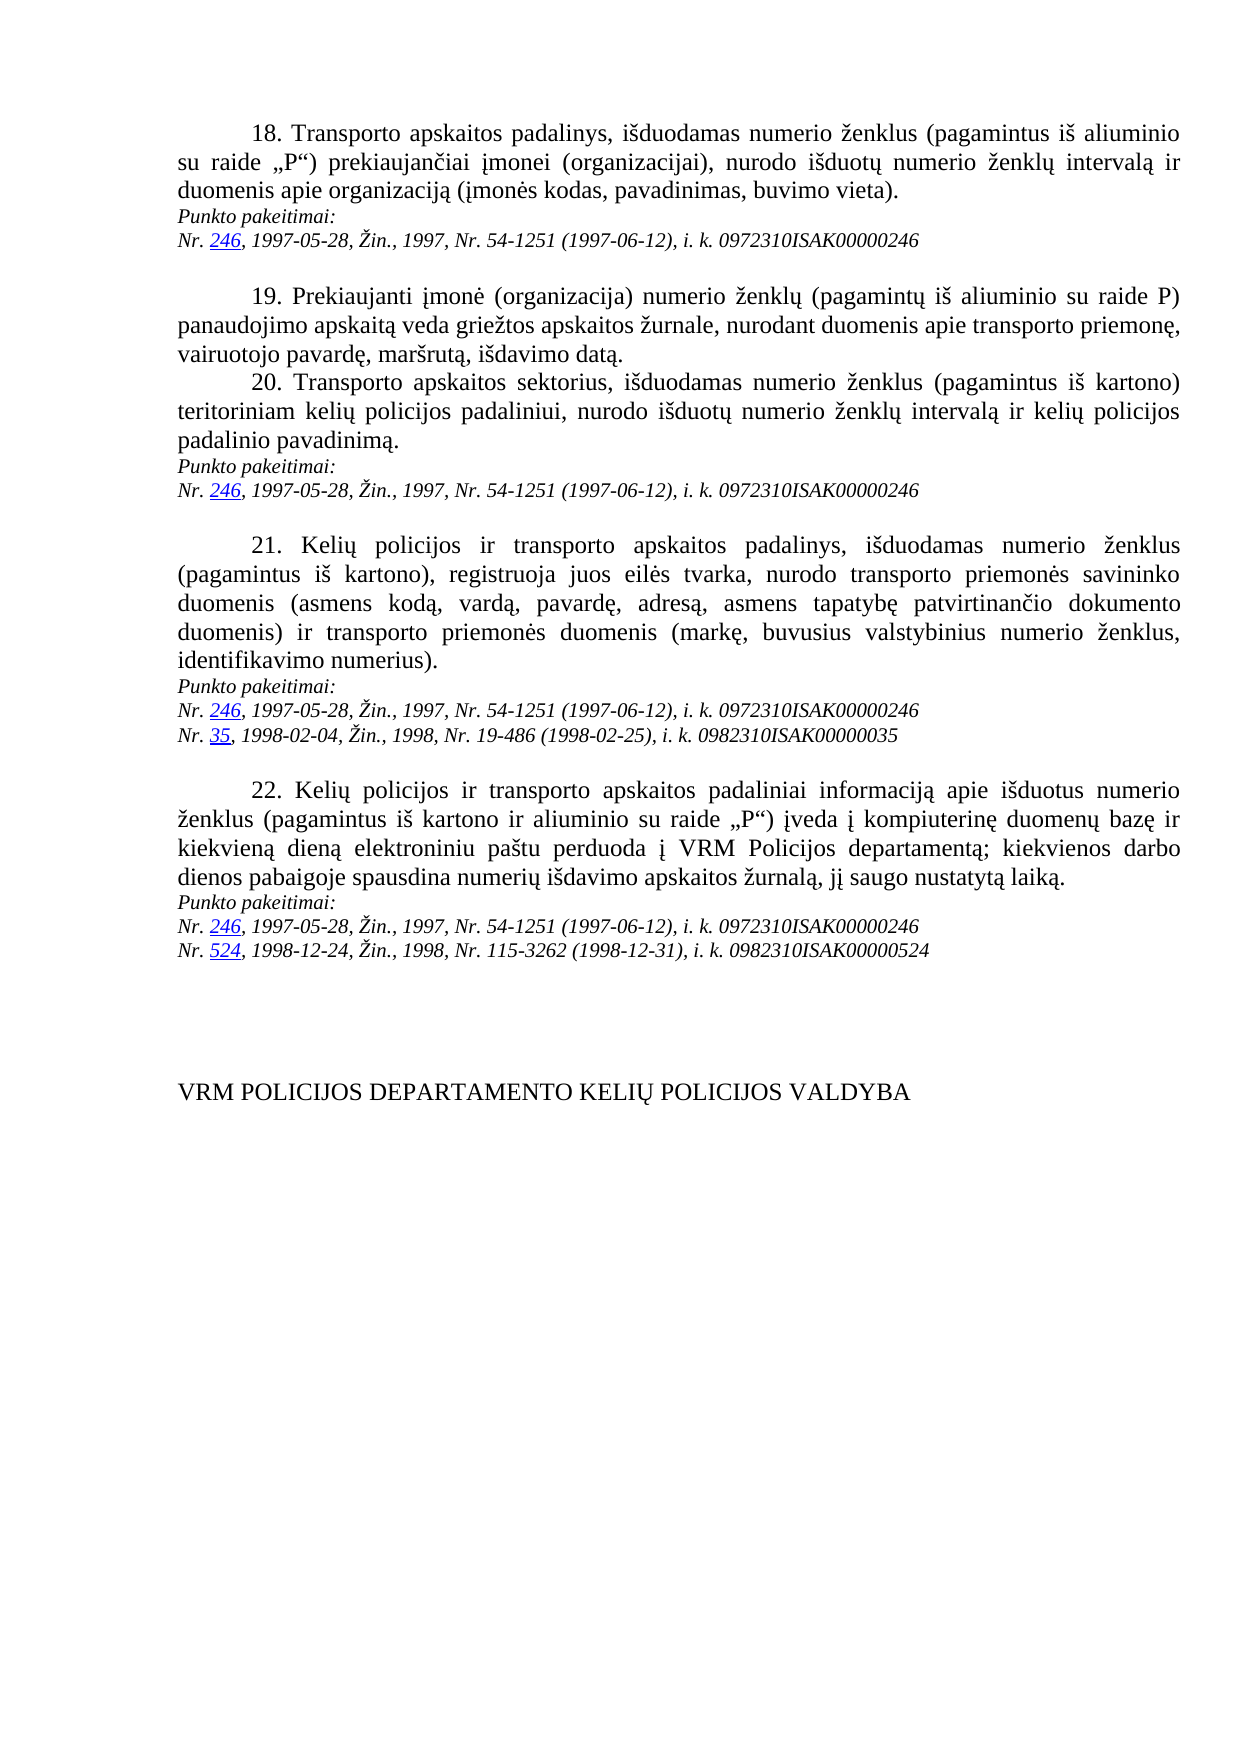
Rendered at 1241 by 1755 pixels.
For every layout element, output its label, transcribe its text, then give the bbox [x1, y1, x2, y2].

text 19. Prekiaujanti įmonė (organizacija) numerio ženklų (pagamintų iš aliuminio su raide P) panaudojimo apskaitą veda griežtos apskaitos žurnale, nurodant duomenis apie transporto priemonę, vairuotojo pavardę, maršrutą, išdavimo datą. [177, 281, 1181, 367]
text Punkto pakeitimai: [177, 674, 1181, 698]
text Nr. 246, 1997-05-28, Žin., 1997, Nr. 54-1251 (1997-06-12), i. k. 0972310ISAK00000246 [177, 478, 1181, 502]
text Nr. 246, 1997-05-28, Žin., 1997, Nr. 54-1251 (1997-06-12), i. k. 0972310ISAK00000246 [177, 914, 1181, 938]
text 21. Kelių policijos ir transporto apskaitos padalinys, išduodamas numerio ženklus (pagamintus iš kartono), registruoja juos eilės tvarka, nurodo transporto priemonės savininko duomenis (asmens kodą, vardą, pavardę, adresą, asmens tapatybę patvirtinančio dokumento duomenis) ir transporto priemonės duomenis (markę, buvusius valstybinius numerio ženklus, identifikavimo numerius). [177, 531, 1181, 674]
text Punkto pakeitimai: [177, 890, 1181, 914]
text Nr. 35, 1998-02-04, Žin., 1998, Nr. 19-486 (1998-02-25), i. k. 0982310ISAK00000035 [177, 722, 1181, 747]
text Punkto pakeitimai: [177, 204, 1181, 228]
text 18. Transporto apskaitos padalinys, išduodamas numerio ženklus (pagamintus iš aliuminio su raide „P“) prekiaujančiai įmonei (organizacijai), nurodo išduotų numerio ženklų intervalą ir duomenis apie organizaciją (įmonės kodas, pavadinimas, buvimo vieta). [177, 118, 1181, 204]
text Nr. 246, 1997-05-28, Žin., 1997, Nr. 54-1251 (1997-06-12), i. k. 0972310ISAK00000246 [177, 228, 1181, 252]
text VRM POLICIJOS DEPARTAMENTO KELIŲ POLICIJOS VALDYBA [177, 1077, 1181, 1106]
text Nr. 246, 1997-05-28, Žin., 1997, Nr. 54-1251 (1997-06-12), i. k. 0972310ISAK00000246 [177, 698, 1181, 722]
text Punkto pakeitimai: [177, 454, 1181, 478]
text 20. Transporto apskaitos sektorius, išduodamas numerio ženklus (pagamintus iš kartono) teritoriniam kelių policijos padaliniui, nurodo išduotų numerio ženklų intervalą ir kelių policijos padalinio pavadinimą. [177, 367, 1181, 454]
text Nr. 524, 1998-12-24, Žin., 1998, Nr. 115-3262 (1998-12-31), i. k. 0982310ISAK00000524 [177, 938, 1181, 962]
text 22. Kelių policijos ir transporto apskaitos padaliniai informaciją apie išduotus numerio ženklus (pagamintus iš kartono ir aliuminio su raide „P“) įveda į kompiuterinę duomenų bazę ir kiekvieną dieną elektroniniu paštu perduoda į VRM Policijos departamentą; kiekvienos darbo dienos pabaigoje spausdina numerių išdavimo apskaitos žurnalą, jį saugo nustatytą laiką. [177, 775, 1181, 890]
